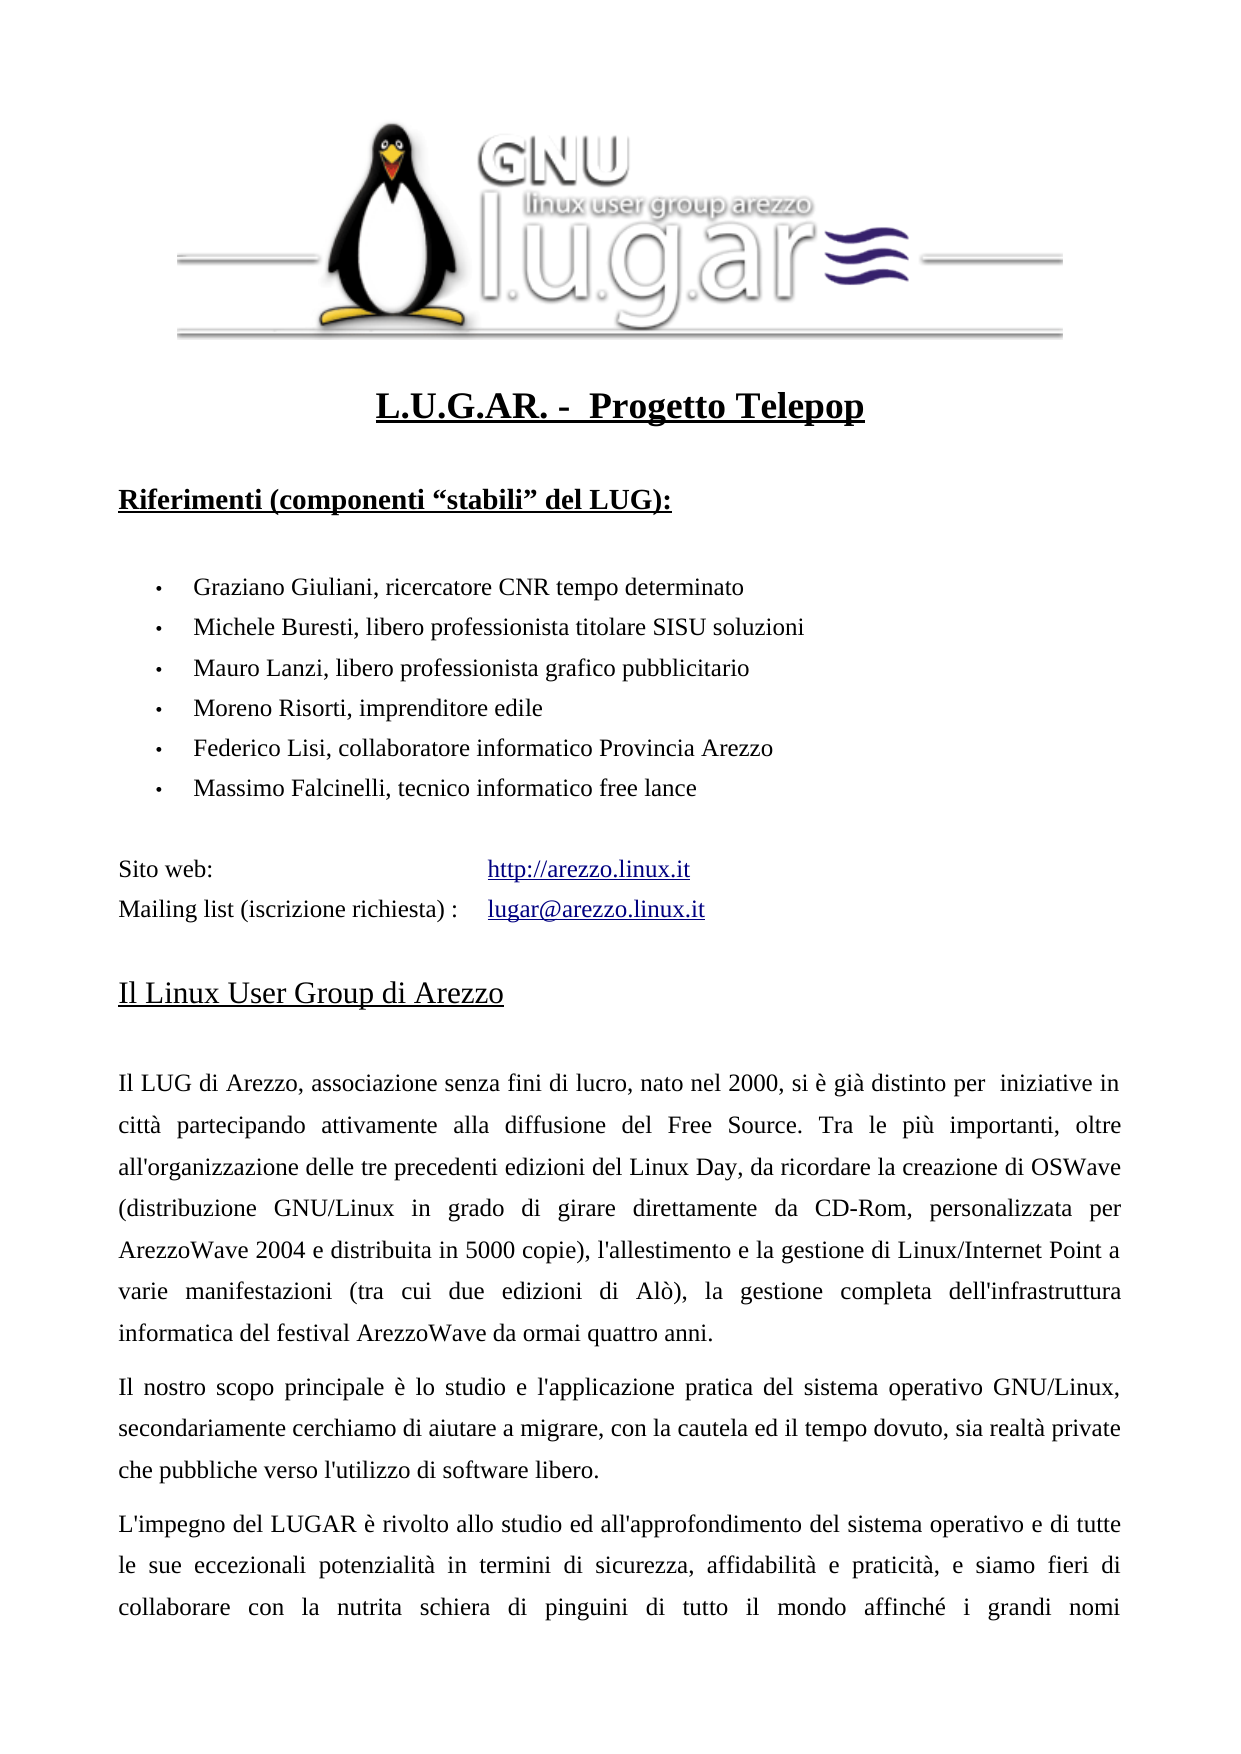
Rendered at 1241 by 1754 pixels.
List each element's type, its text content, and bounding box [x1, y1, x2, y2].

list Moreno Risorti, imprenditore edile [156, 694, 1122, 722]
text L'impegno del LUGAR è rivolto allo studio ed all'approfondimento del sistema operativo e di tutte le sue eccezionali potenzialità in termini di sicurezza, affidabilità e praticità, e siamo fieri di collaborare con la nutrita schiera di pinguini di tutto il mondo affinché i grandi nomi [118, 1510, 1122, 1621]
picture [177, 118, 1063, 340]
list Michele Buresti, libero professionista titolare SISU soluzioni [156, 613, 1122, 641]
text Sito web: http://arezzo.linux.it [118, 855, 1122, 882]
list Graziano Giuliani, ricercatore CNR tempo determinato [156, 573, 1122, 601]
list Federico Lisi, collaboratore informatico Provincia Arezzo [156, 734, 1122, 762]
list Massimo Falcinelli, tecnico informatico free lance [156, 774, 1122, 802]
text L.U.G.AR. - Progetto Telepop [118, 385, 1122, 426]
text Il Linux User Group di Arezzo [118, 975, 1122, 1010]
text Riferimenti (componenti “stabili” del LUG): [118, 484, 1122, 516]
text Il LUG di Arezzo, associazione senza fini di lucro, nato nel 2000, si è già distinto per iniziative in città partecipando attivamente alla diffusione del Free Source. Tra le più importanti, oltre all'organizzazione delle tre precedenti edizioni del Linux Day, da ricordare la creazione di OSWave (distribuzione GNU/Linux in grado di girare direttamente da CD-Rom, personalizzata per ArezzoWave 2004 e distribuita in 5000 copie), l'allestimento e la gestione di Linux/Internet Point a varie manifestazioni (tra cui due edizioni di Alò), la gestione completa dell'infrastruttura informatica del festival ArezzoWave da ormai quattro anni. [118, 1069, 1122, 1347]
text Mailing list (iscrizione richiesta) : lugar@arezzo.linux.it [118, 895, 1122, 923]
text Il nostro scopo principale è lo studio e l'applicazione pratica del sistema operativo GNU/Linux, secondariamente cerchiamo di aiutare a migrare, con la cautela ed il tempo dovuto, sia realtà private che pubbliche verso l'utilizzo di software libero. [118, 1373, 1122, 1484]
list Mauro Lanzi, libero professionista grafico pubblicitario [156, 654, 1122, 681]
